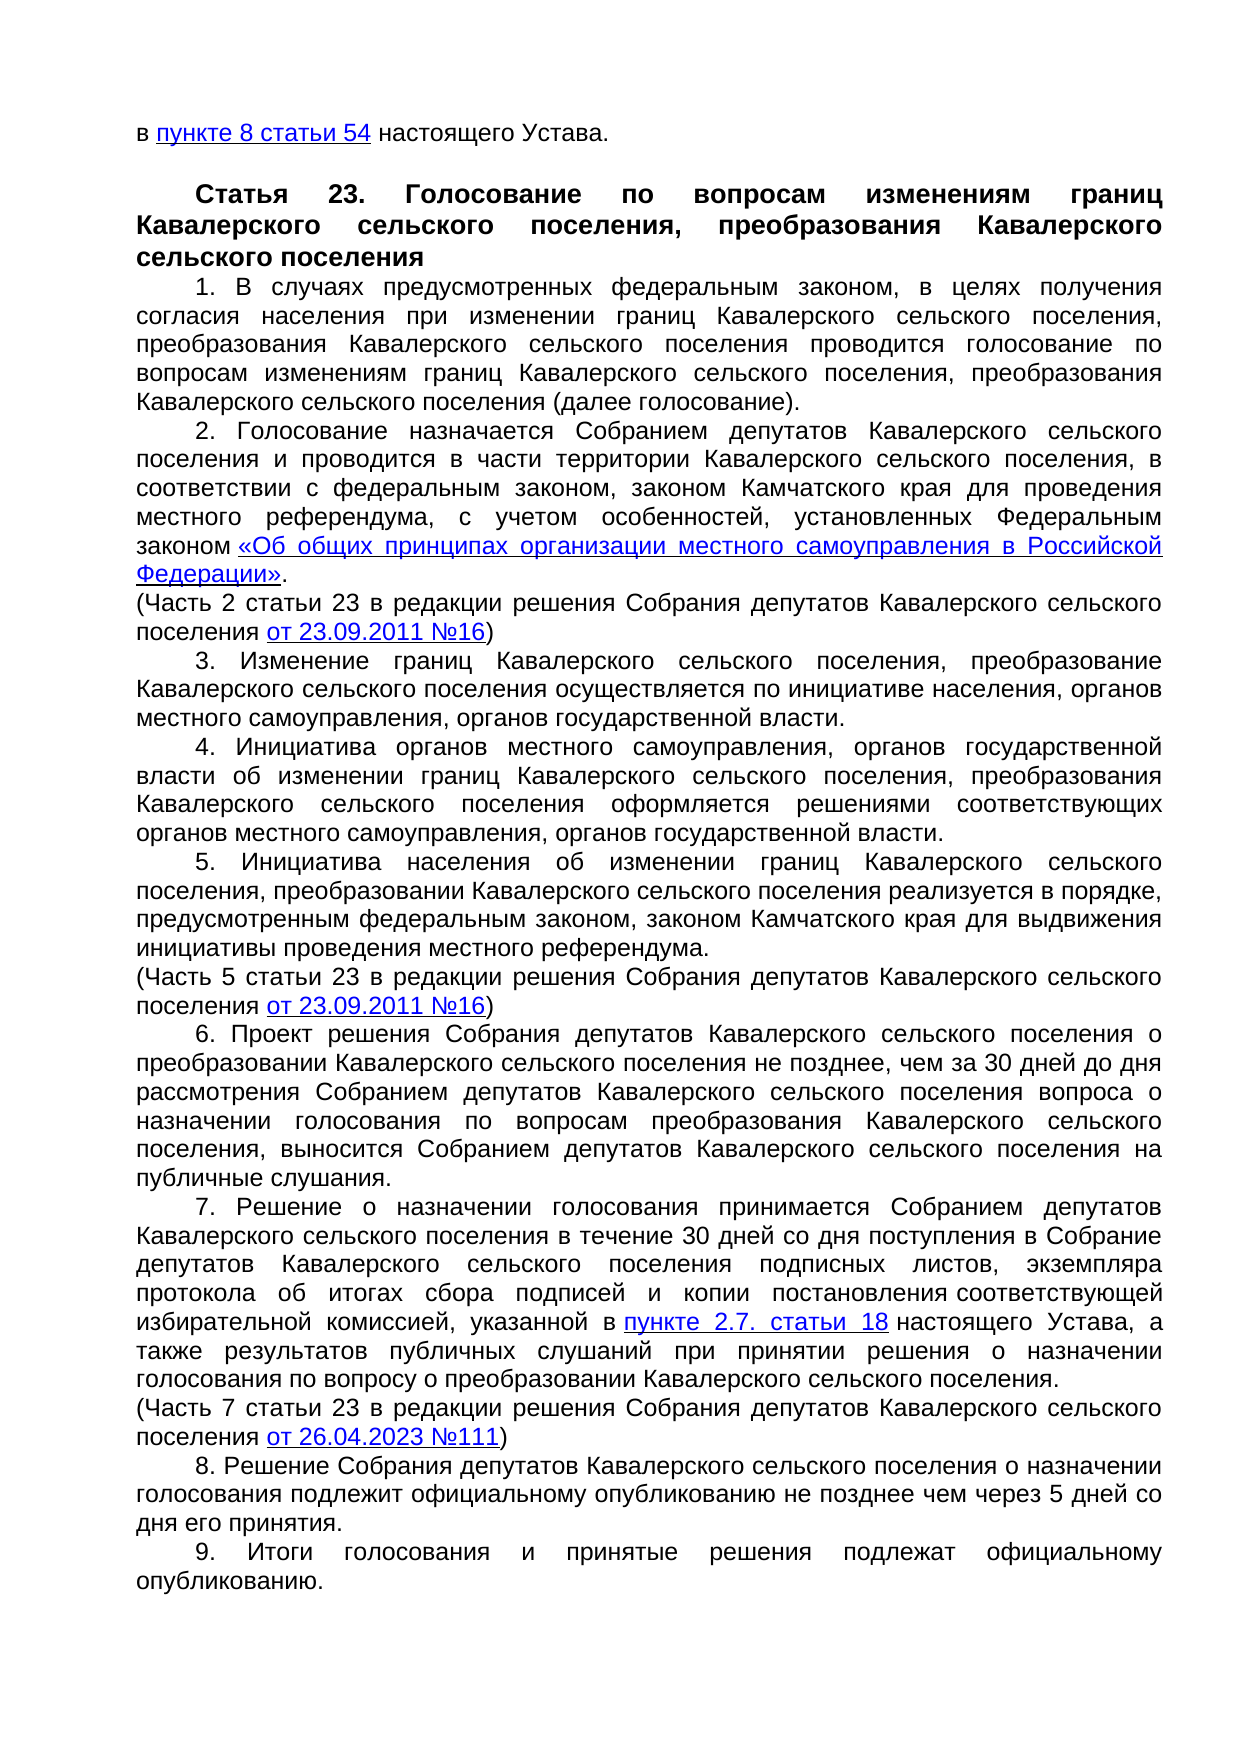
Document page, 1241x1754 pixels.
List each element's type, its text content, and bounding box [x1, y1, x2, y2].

text (Часть 7 статьи 23 в редакции решения Собрания депутатов Кавалерского сельского поселения от 26.04.2023 №111) [136, 1393, 1163, 1451]
text 1. В случаях предусмотренных федеральным законом, в целях получения согласия населения при изменении границ Кавалерского сельского поселения, преобразования Кавалерского сельского поселения проводится голосование по вопросам изменениям границ Кавалерского сельского поселения, преобразования Кавалерского сельского поселения (далее голосование). [136, 272, 1163, 416]
text (Часть 5 статьи 23 в редакции решения Собрания депутатов Кавалерского сельского поселения от 23.09.2011 №16) [136, 962, 1163, 1019]
text 5. Инициатива населения об изменении границ Кавалерского сельского поселения, преобразовании Кавалерского сельского поселения реализуется в порядке, предусмотренным федеральным законом, законом Камчатского края для выдвижения инициативы проведения местного референдума. [136, 847, 1163, 962]
text в пункте 8 статьи 54 настоящего Устава. [136, 118, 1163, 147]
text 7. Решение о назначении голосования принимается Собранием депутатов Кавалерского сельского поселения в течение 30 дней со дня поступления в Собрание депутатов Кавалерского сельского поселения подписных листов, экземпляра протокола об итогах сбора подписей и копии постановления соответствующей избирательной комиссией, указанной в пункте 2.7. статьи 18 настоящего Устава, а также результатов публичных слушаний при принятии решения о назначении голосования по вопросу о преобразовании Кавалерского сельского поселения. [136, 1192, 1163, 1393]
text 3. Изменение границ Кавалерского сельского поселения, преобразование Кавалерского сельского поселения осуществляется по инициативе населения, органов местного самоуправления, органов государственной власти. [136, 646, 1163, 732]
text 6. Проект решения Собрания депутатов Кавалерского сельского поселения о преобразовании Кавалерского сельского поселения не позднее, чем за 30 дней до дня рассмотрения Собранием депутатов Кавалерского сельского поселения вопроса о назначении голосования по вопросам преобразования Кавалерского сельского поселения, выносится Собранием депутатов Кавалерского сельского поселения на публичные слушания. [136, 1019, 1163, 1192]
text 2. Голосование назначается Собранием депутатов Кавалерского сельского поселения и проводится в части территории Кавалерского сельского поселения, в соответствии с федеральным законом, законом Камчатского края для проведения местного референдума, с учетом особенностей, установленных Федеральным законом «Об общих принципах организации местного самоуправления в Российской Федерации». [136, 416, 1163, 588]
text 8. Решение Собрания депутатов Кавалерского сельского поселения о назначении голосования подлежит официальному опубликованию не позднее чем через 5 дней со дня его принятия. [136, 1451, 1163, 1537]
text 4. Инициатива органов местного самоуправления, органов государственной власти об изменении границ Кавалерского сельского поселения, преобразования Кавалерского сельского поселения оформляется решениями соответствующих органов местного самоуправления, органов государственной власти. [136, 732, 1163, 847]
text (Часть 2 статьи 23 в редакции решения Собрания депутатов Кавалерского сельского поселения от 23.09.2011 №16) [136, 588, 1163, 646]
text Статья 23. Голосование по вопросам изменениям границ Кавалерского сельского поселения, преобразования Кавалерского сельского поселения [136, 178, 1163, 272]
text 9. Итоги голосования и принятые решения подлежат официальному опубликованию. [136, 1537, 1163, 1594]
